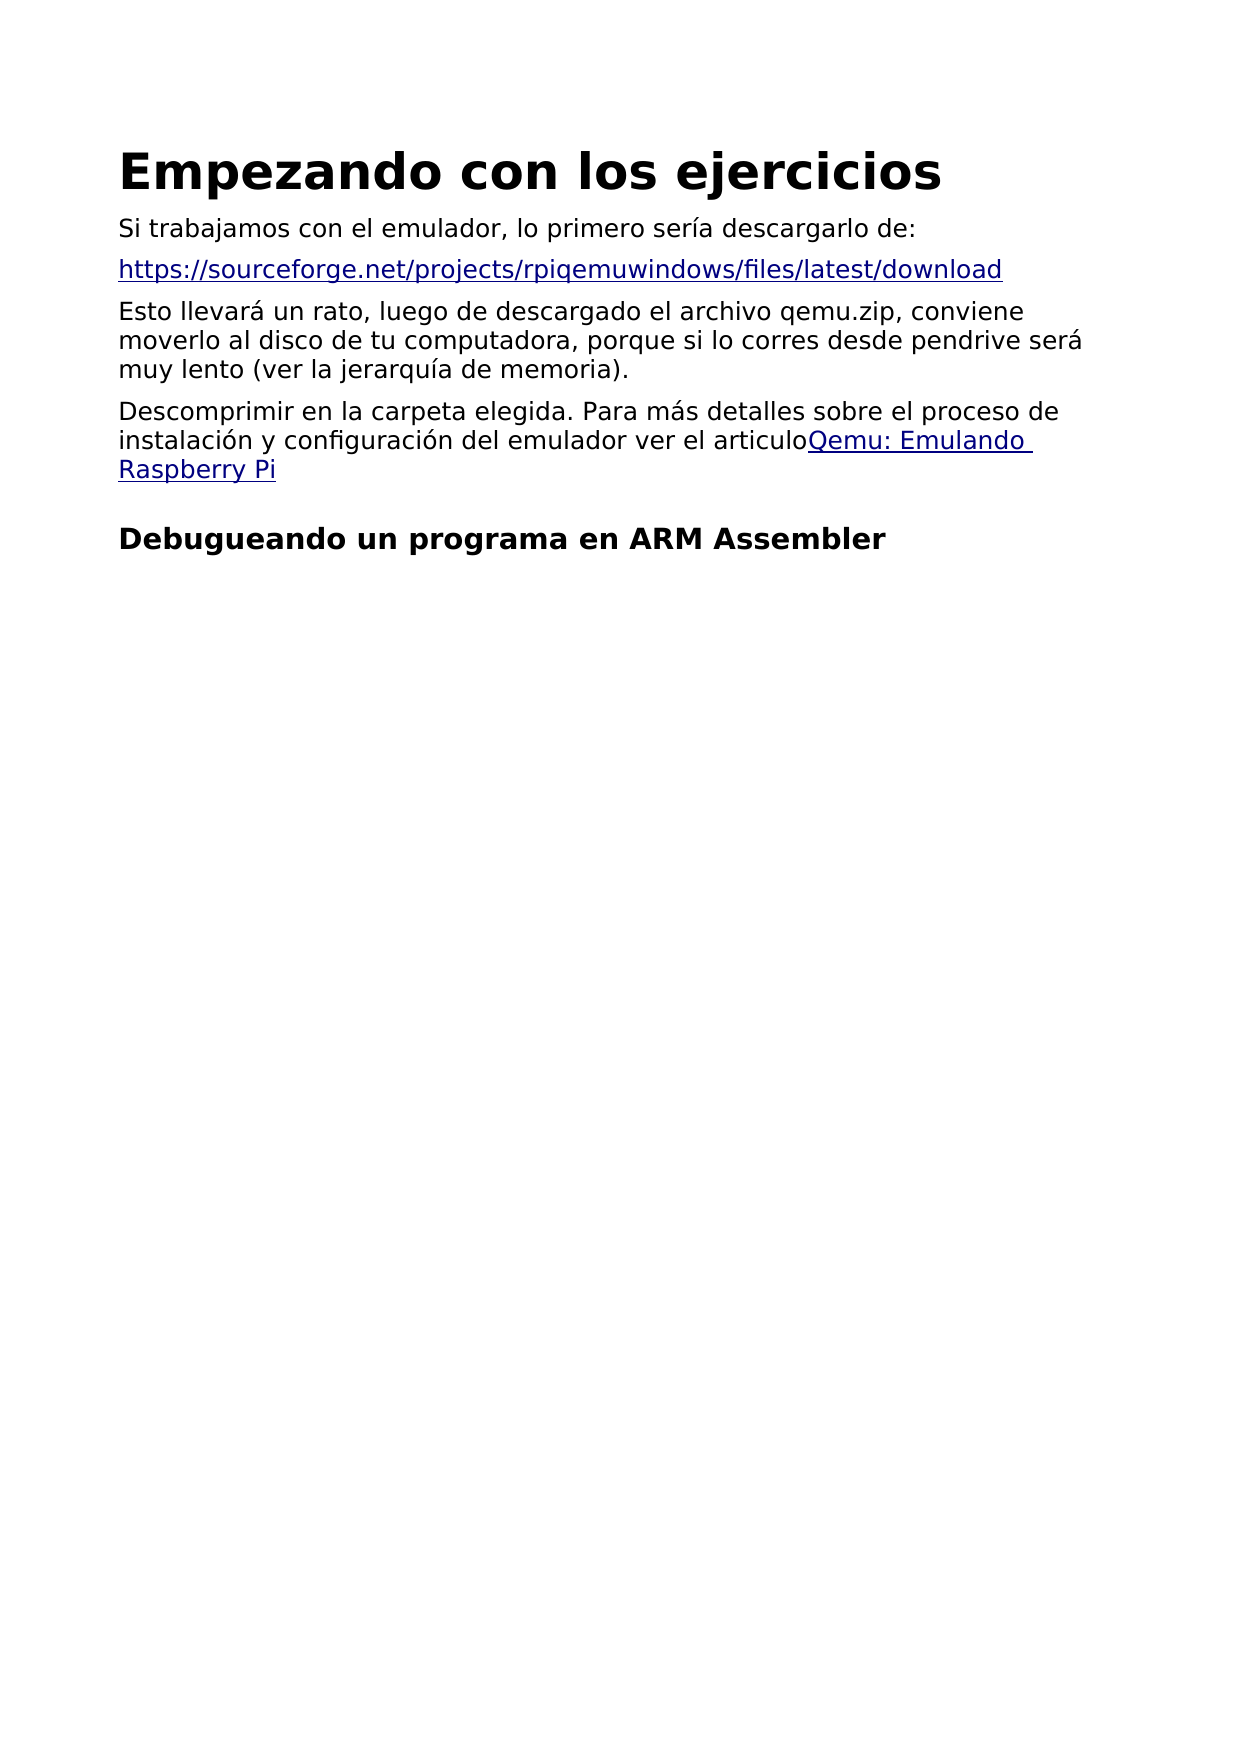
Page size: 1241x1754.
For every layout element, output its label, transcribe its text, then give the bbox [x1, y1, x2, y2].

subtitle Debugueando un programa en ARM Assembler [118, 522, 1122, 556]
subtitle Empezando con los ejercicios [118, 143, 1122, 201]
text Descomprimir en la carpeta elegida. Para más detalles sobre el proceso de instalación y configuración del emulador ver el articuloQemu: Emulando Raspberry Pi [118, 397, 1122, 485]
text https://sourceforge.net/projects/rpiqemuwindows/files/latest/download [118, 256, 1122, 285]
text Si trabajamos con el emulador, lo primero sería descargarlo de: [118, 214, 1122, 243]
text Esto llevará un rato, luego de descargado el archivo qemu.zip, conviene moverlo al disco de tu computadora, porque si lo corres desde pendrive será muy lento (ver la jerarquía de memoria). [118, 297, 1122, 385]
